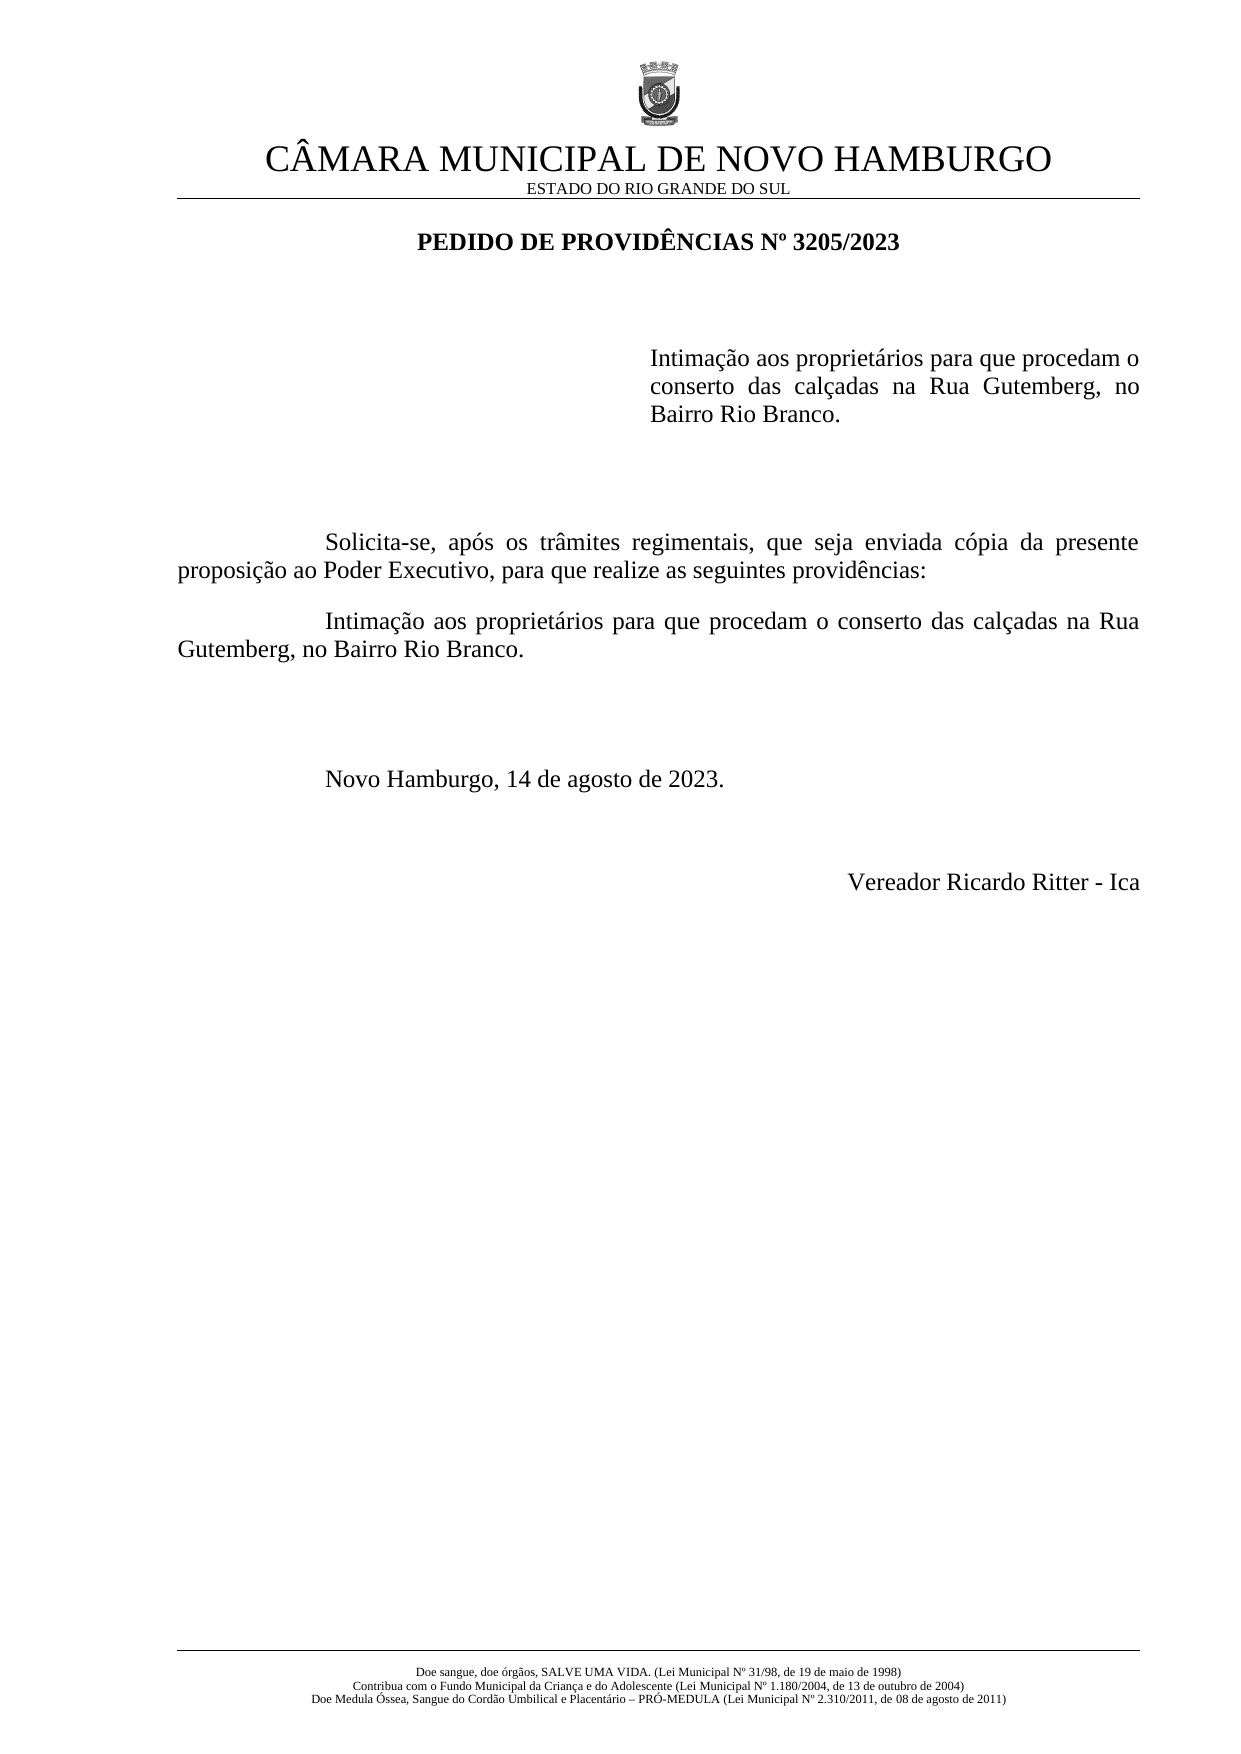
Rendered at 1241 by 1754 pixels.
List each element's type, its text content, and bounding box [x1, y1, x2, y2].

text Vereador Ricardo Ritter - Ica [177, 868, 1140, 895]
text Novo Hamburgo, 14 de agosto de 2023. [177, 765, 1140, 793]
text Intimação aos proprietários para que procedam o conserto das calçadas na Rua Gutemberg, no Bairro Rio Branco. [650, 344, 1140, 428]
text Solicita-se, após os trâmites regimentais, que seja enviada cópia da presente proposição ao Poder Executivo, para que realize as seguintes providências: [177, 528, 1140, 583]
text PEDIDO DE PROVIDÊNCIAS Nº 3205/2023 [177, 228, 1140, 256]
text Intimação aos proprietários para que procedam o conserto das calçadas na Rua Gutemberg, no Bairro Rio Branco. [177, 607, 1140, 662]
